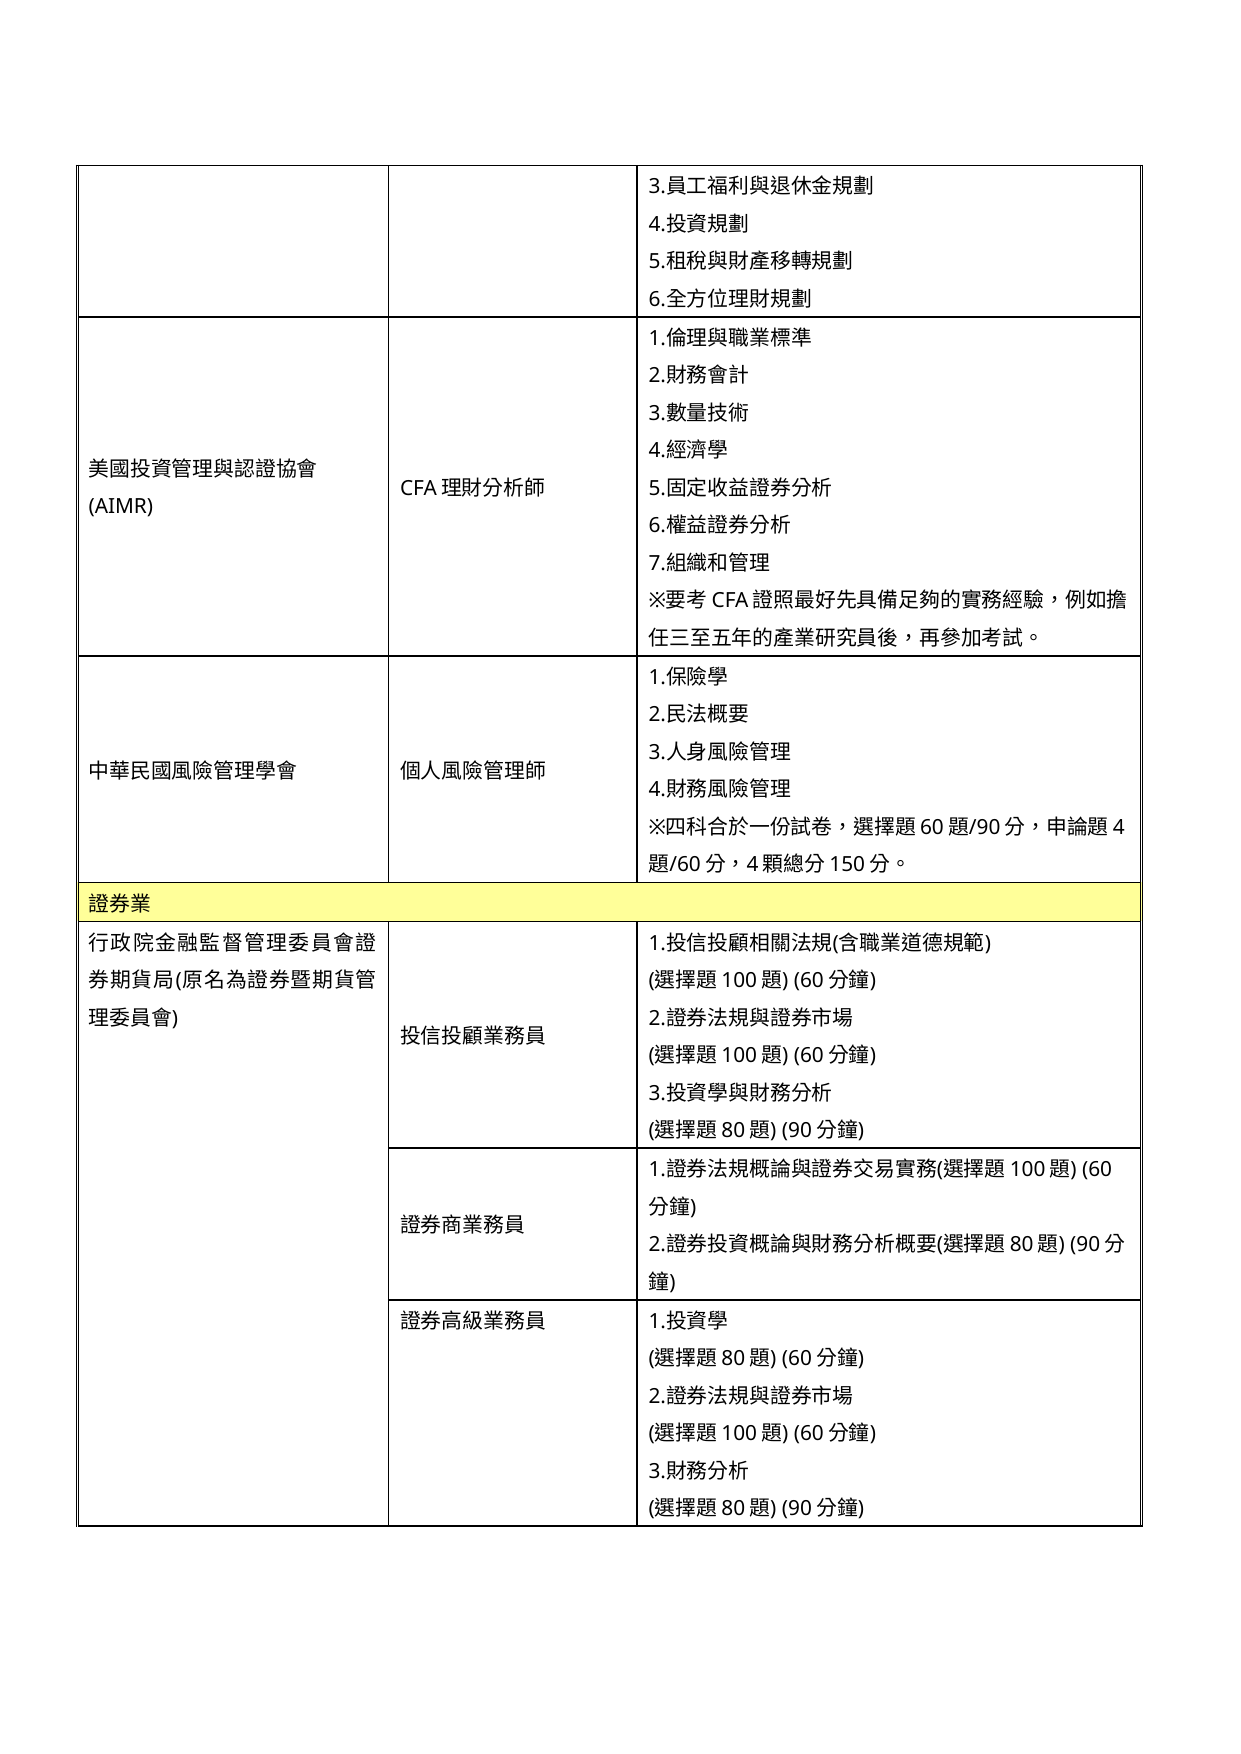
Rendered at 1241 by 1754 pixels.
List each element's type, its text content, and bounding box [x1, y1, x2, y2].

table_cell 行政院金融監督管理委員會證券期貨局(原名為證券暨期貨管理委員會) [79, 922, 388, 1525]
table_cell 1.保險學 2.民法概要 3.人身風險管理 4.財務風險管理 ※四科合於一份試卷，選擇題60題/90分，申論題4題/60分，4顆總分150分。 [638, 657, 1140, 882]
table_cell 中華民國風險管理學會 [79, 657, 388, 882]
table_cell 1.倫理與職業標準 2.財務會計 3.數量技術 4.經濟學 5.固定收益證券分析 6.權益證券分析 7.組織和管理 ※要考CFA證照最好先具備足夠的實務經驗，例如擔任三至五年的產業研究員後，再參加考試。 [638, 318, 1140, 655]
table_cell 1.證券法規概論與證券交易實務(選擇題100題) (60分鐘) 2.證券投資概論與財務分析概要(選擇題80題) (90分鐘) [638, 1149, 1140, 1299]
table_cell 證券商業務員 [389, 1149, 636, 1299]
table_cell 投信投顧業務員 [389, 922, 636, 1147]
table_cell [79, 166, 388, 316]
table_cell [389, 166, 636, 316]
table_cell CFA理財分析師 [389, 318, 636, 655]
table_cell 1.投資學 (選擇題80題) (60分鐘) 2.證券法規與證券市場 (選擇題100題) (60分鐘) 3.財務分析 (選擇題80題) (90分鐘) [638, 1301, 1140, 1525]
table_cell 證券高級業務員 [389, 1301, 636, 1525]
table_cell 3.員工福利與退休金規劃 4.投資規劃 5.租稅與財產移轉規劃 6.全方位理財規劃 [638, 166, 1140, 316]
table_cell 1.投信投顧相關法規(含職業道德規範) (選擇題100題) (60分鐘) 2.證券法規與證券市場 (選擇題100題) (60分鐘) 3.投資學與財務分析 (選擇題80題) (90分鐘) [638, 922, 1140, 1147]
table_cell 美國投資管理與認證協會 (AIMR) [79, 318, 388, 655]
table_cell 個人風險管理師 [389, 657, 636, 882]
table_cell 證券業 [79, 883, 1140, 921]
